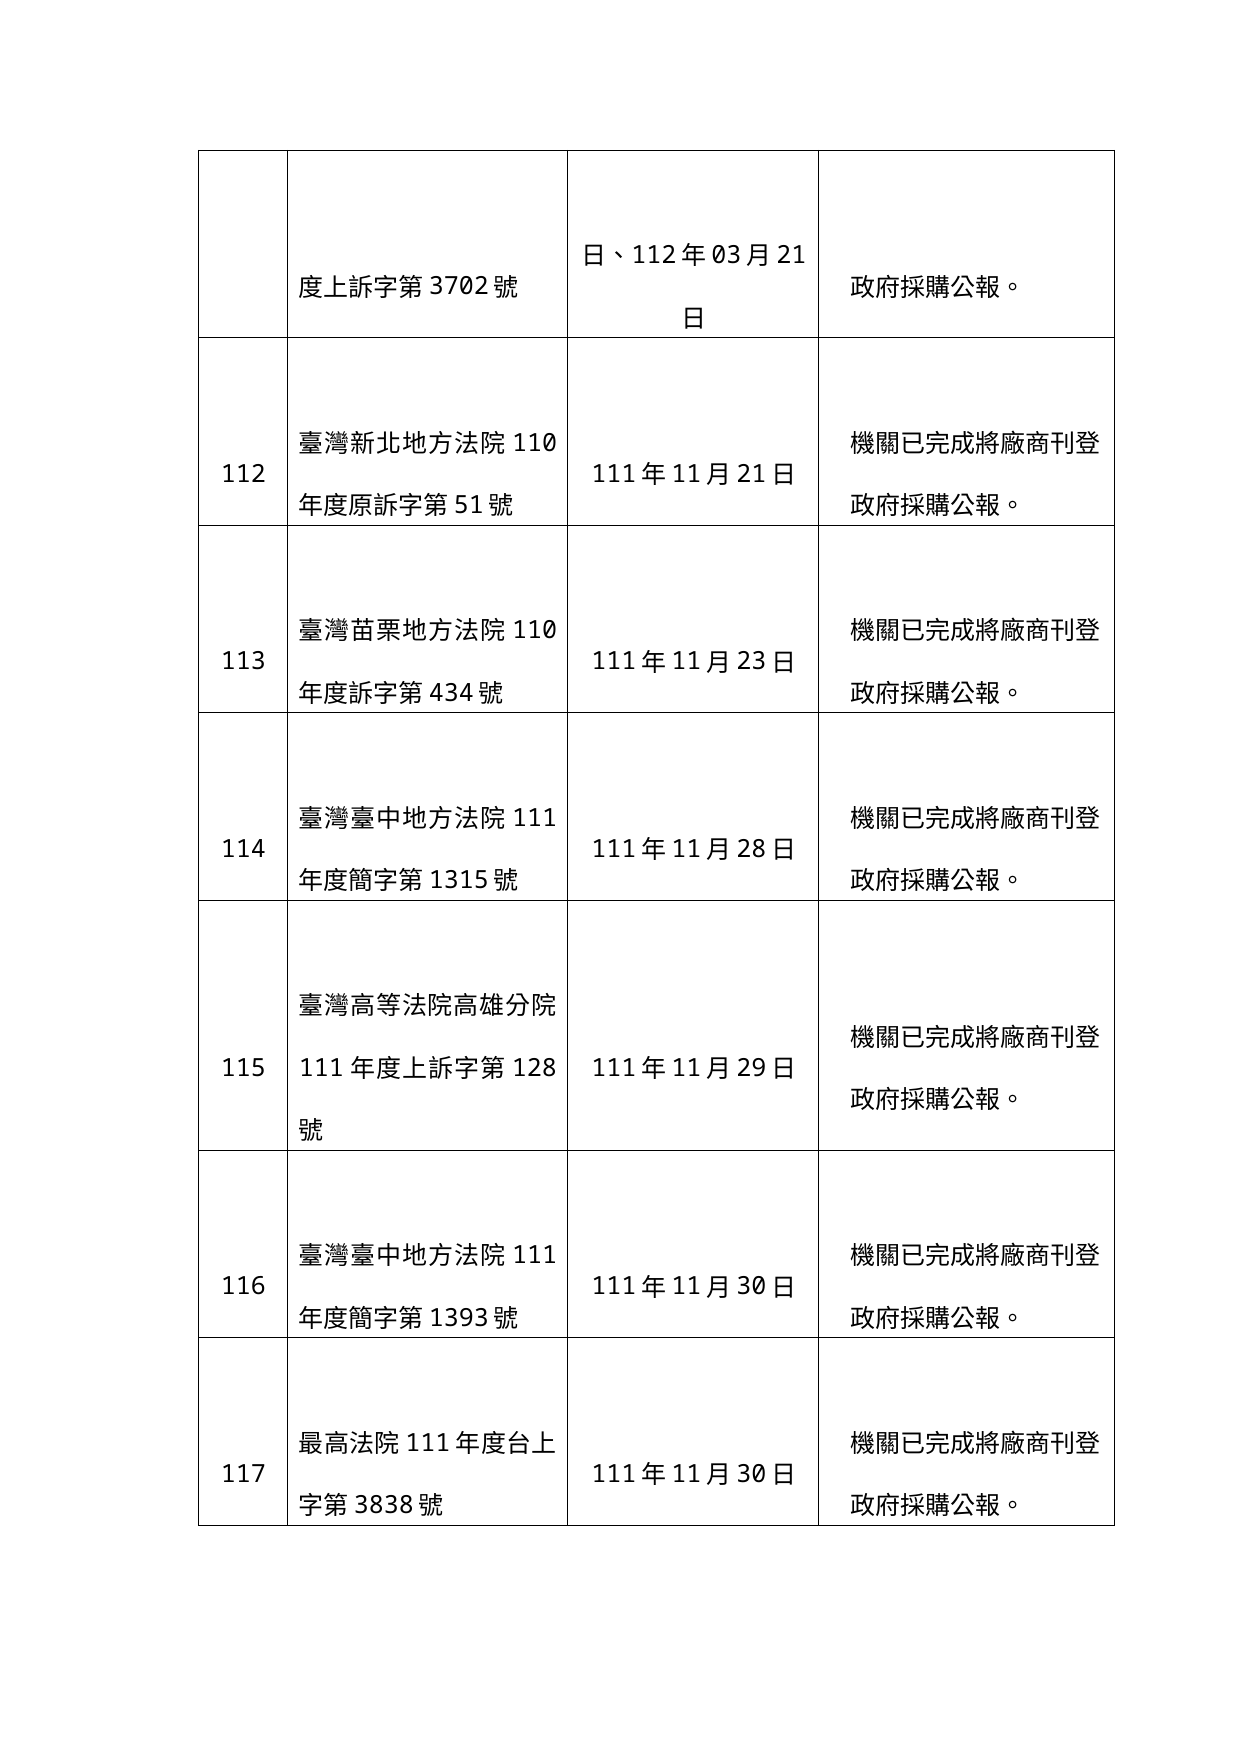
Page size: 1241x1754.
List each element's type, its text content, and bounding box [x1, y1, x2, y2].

table_cell 臺灣新北地方法院110年度原訴字第51號 [288, 338, 567, 525]
table_cell 113 [199, 526, 287, 712]
table_cell 機關已完成將廠商刊登政府採購公報。 [819, 1338, 1114, 1525]
table_cell 機關已完成將廠商刊登政府採購公報。 [819, 713, 1114, 900]
table_cell 111年11月23日 [568, 526, 818, 712]
table_cell 機關已完成將廠商刊登政府採購公報。 [819, 338, 1114, 525]
table_cell 111年11月21日 [568, 338, 818, 525]
table_cell 度上訴字第3702號 [288, 151, 567, 337]
table_cell 115 [199, 901, 287, 1150]
table_cell 機關已完成將廠商刊登政府採購公報。 [819, 1151, 1114, 1337]
table_cell 111年11月29日 [568, 901, 818, 1150]
table_cell 臺灣苗栗地方法院110年度訴字第434號 [288, 526, 567, 712]
table_cell 116 [199, 1151, 287, 1337]
table_cell 政府採購公報。 [819, 151, 1114, 337]
table_cell 臺灣高等法院高雄分院111年度上訴字第128號 [288, 901, 567, 1150]
table_cell 114 [199, 713, 287, 900]
table_cell 111年11月30日 [568, 1151, 818, 1337]
table_cell 111年11月30日 [568, 1338, 818, 1525]
table_cell 機關已完成將廠商刊登政府採購公報。 [819, 526, 1114, 712]
table_cell 臺灣臺中地方法院111年度簡字第1393號 [288, 1151, 567, 1337]
table_cell 臺灣臺中地方法院111年度簡字第1315號 [288, 713, 567, 900]
table_cell 最高法院111年度台上字第3838號 [288, 1338, 567, 1525]
table_cell [199, 151, 287, 337]
table_cell 日、112年03月21日 [568, 151, 818, 337]
table_cell 117 [199, 1338, 287, 1525]
table_cell 112 [199, 338, 287, 525]
table_cell 機關已完成將廠商刊登政府採購公報。 [819, 901, 1114, 1150]
table_cell 111年11月28日 [568, 713, 818, 900]
